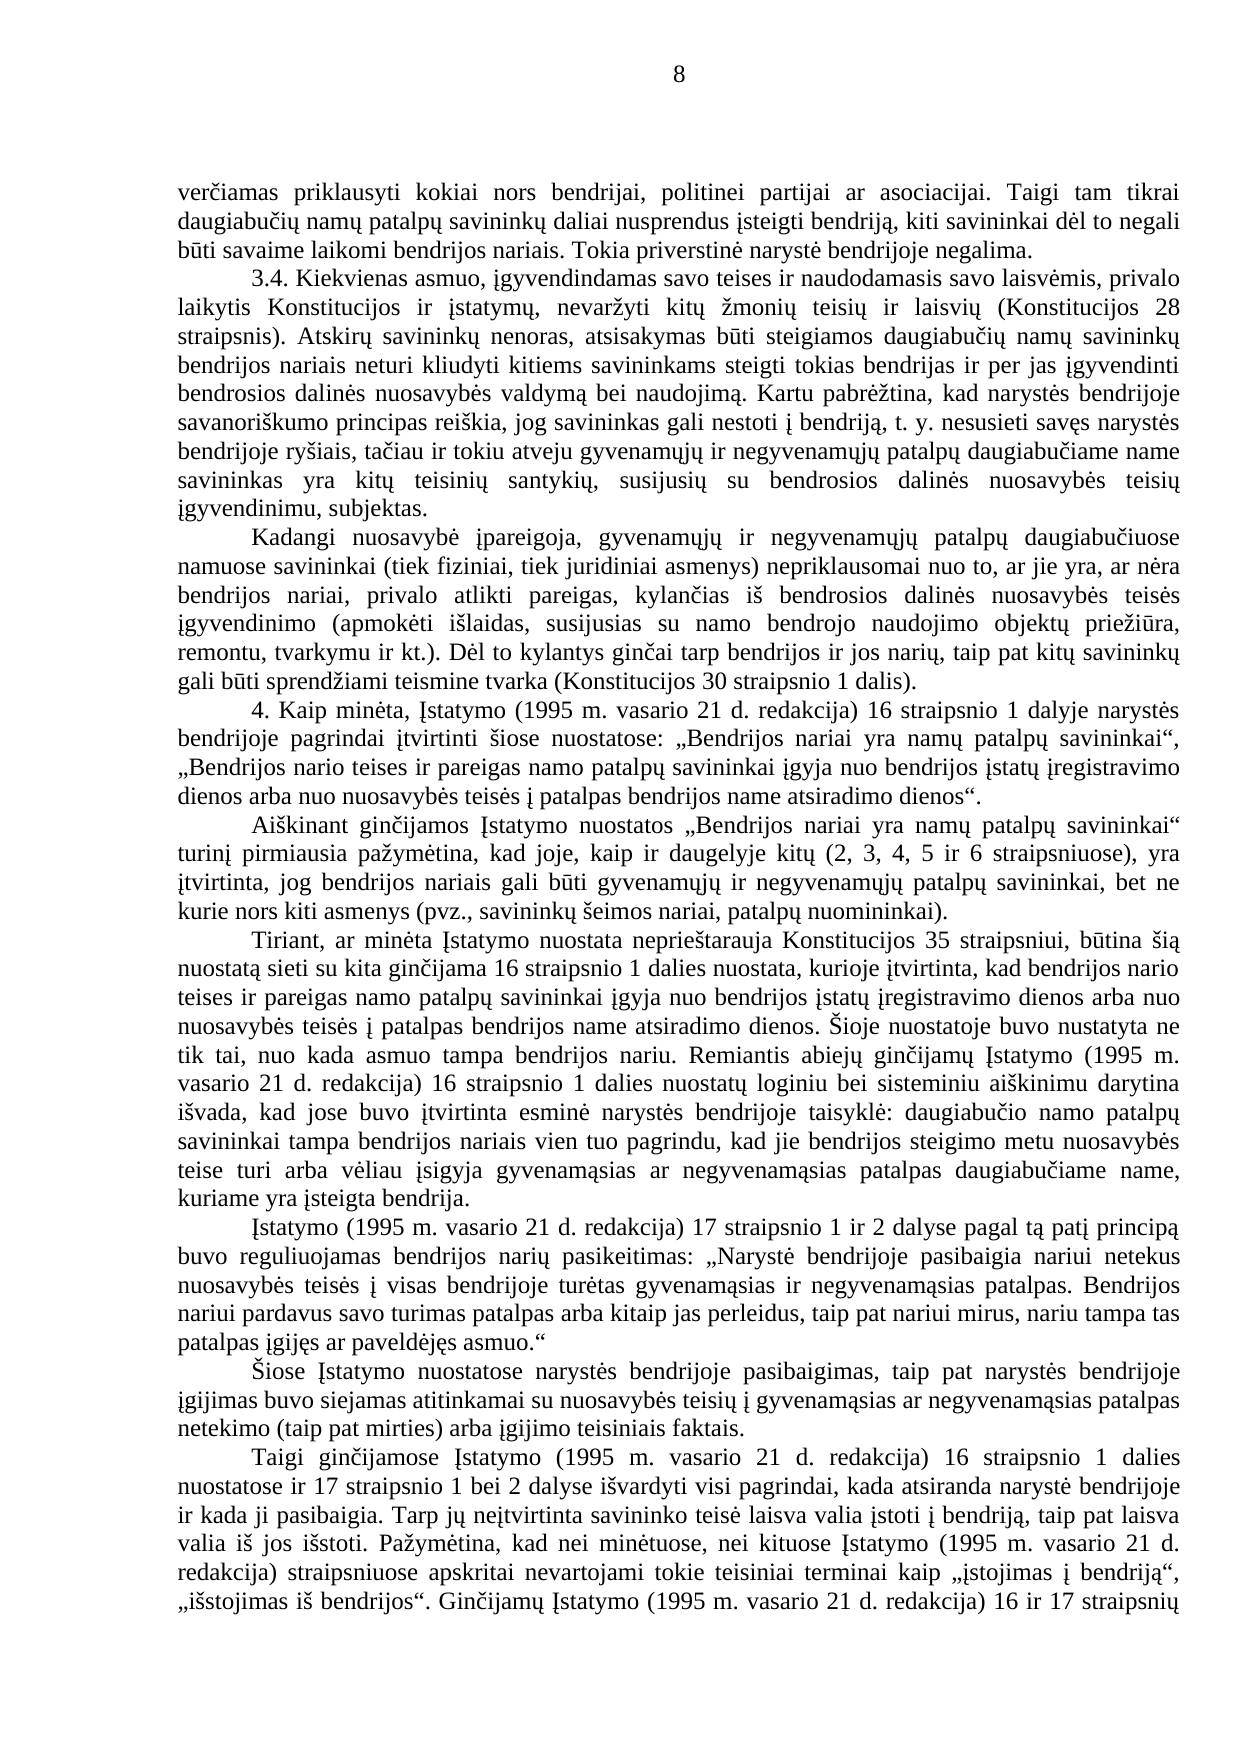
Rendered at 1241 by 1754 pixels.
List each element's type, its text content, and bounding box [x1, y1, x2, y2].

text verčiamas priklausyti kokiai nors bendrijai, politinei partijai ar asociacijai. Taigi tam tikrai daugiabučių namų patalpų savininkų daliai nusprendus įsteigti bendriją, kiti savininkai dėl to negali būti savaime laikomi bendrijos nariais. Tokia priverstinė narystė bendrijoje negalima. [177, 177, 1181, 263]
text Taigi ginčijamose Įstatymo (1995 m. vasario 21 d. redakcija) 16 straipsnio 1 dalies nuostatose ir 17 straipsnio 1 bei 2 dalyse išvardyti visi pagrindai, kada atsiranda narystė bendrijoje ir kada ji pasibaigia. Tarp jų neįtvirtinta savininko teisė laisva valia įstoti į bendriją, taip pat laisva valia iš jos išstoti. Pažymėtina, kad nei minėtuose, nei kituose Įstatymo (1995 m. vasario 21 d. redakcija) straipsniuose apskritai nevartojami tokie teisiniai terminai kaip „įstojimas į bendriją“, „išstojimas iš bendrijos“. Ginčijamų Įstatymo (1995 m. vasario 21 d. redakcija) 16 ir 17 straipsnių [177, 1442, 1181, 1615]
text Kadangi nuosavybė įpareigoja, gyvenamųjų ir negyvenamųjų patalpų daugiabučiuose namuose savininkai (tiek fiziniai, tiek juridiniai asmenys) nepriklausomai nuo to, ar jie yra, ar nėra bendrijos nariai, privalo atlikti pareigas, kylančias iš bendrosios dalinės nuosavybės teisės įgyvendinimo (apmokėti išlaidas, susijusias su namo bendrojo naudojimo objektų priežiūra, remontu, tvarkymu ir kt.). Dėl to kylantys ginčai tarp bendrijos ir jos narių, taip pat kitų savininkų gali būti sprendžiami teismine tvarka (Konstitucijos 30 straipsnio 1 dalis). [177, 522, 1181, 695]
text 3.4. Kiekvienas asmuo, įgyvendindamas savo teises ir naudodamasis savo laisvėmis, privalo laikytis Konstitucijos ir įstatymų, nevaržyti kitų žmonių teisių ir laisvių (Konstitucijos 28 straipsnis). Atskirų savininkų nenoras, atsisakymas būti steigiamos daugiabučių namų savininkų bendrijos nariais neturi kliudyti kitiems savininkams steigti tokias bendrijas ir per jas įgyvendinti bendrosios dalinės nuosavybės valdymą bei naudojimą. Kartu pabrėžtina, kad narystės bendrijoje savanoriškumo principas reiškia, jog savininkas gali nestoti į bendriją, t. y. nesusieti savęs narystės bendrijoje ryšiais, tačiau ir tokiu atveju gyvenamųjų ir negyvenamųjų patalpų daugiabučiame name savininkas yra kitų teisinių santykių, susijusių su bendrosios dalinės nuosavybės teisių įgyvendinimu, subjektas. [177, 263, 1181, 522]
text Tiriant, ar minėta Įstatymo nuostata neprieštarauja Konstitucijos 35 straipsniui, būtina šią nuostatą sieti su kita ginčijama 16 straipsnio 1 dalies nuostata, kurioje įtvirtinta, kad bendrijos nario teises ir pareigas namo patalpų savininkai įgyja nuo bendrijos įstatų įregistravimo dienos arba nuo nuosavybės teisės į patalpas bendrijos name atsiradimo dienos. Šioje nuostatoje buvo nustatyta ne tik tai, nuo kada asmuo tampa bendrijos nariu. Remiantis abiejų ginčijamų Įstatymo (1995 m. vasario 21 d. redakcija) 16 straipsnio 1 dalies nuostatų loginiu bei sisteminiu aiškinimu darytina išvada, kad jose buvo įtvirtinta esminė narystės bendrijoje taisyklė: daugiabučio namo patalpų savininkai tampa bendrijos nariais vien tuo pagrindu, kad jie bendrijos steigimo metu nuosavybės teise turi arba vėliau įsigyja gyvenamąsias ar negyvenamąsias patalpas daugiabučiame name, kuriame yra įsteigta bendrija. [177, 925, 1181, 1212]
text 4. Kaip minėta, Įstatymo (1995 m. vasario 21 d. redakcija) 16 straipsnio 1 dalyje narystės bendrijoje pagrindai įtvirtinti šiose nuostatose: „Bendrijos nariai yra namų patalpų savininkai“, „Bendrijos nario teises ir pareigas namo patalpų savininkai įgyja nuo bendrijos įstatų įregistravimo dienos arba nuo nuosavybės teisės į patalpas bendrijos name atsiradimo dienos“. [177, 695, 1181, 810]
text Įstatymo (1995 m. vasario 21 d. redakcija) 17 straipsnio 1 ir 2 dalyse pagal tą patį principą buvo reguliuojamas bendrijos narių pasikeitimas: „Narystė bendrijoje pasibaigia nariui netekus nuosavybės teisės į visas bendrijoje turėtas gyvenamąsias ir negyvenamąsias patalpas. Bendrijos nariui pardavus savo turimas patalpas arba kitaip jas perleidus, taip pat nariui mirus, nariu tampa tas patalpas įgijęs ar paveldėjęs asmuo.“ [177, 1212, 1181, 1356]
text Aiškinant ginčijamos Įstatymo nuostatos „Bendrijos nariai yra namų patalpų savininkai“ turinį pirmiausia pažymėtina, kad joje, kaip ir daugelyje kitų (2, 3, 4, 5 ir 6 straipsniuose), yra įtvirtinta, jog bendrijos nariais gali būti gyvenamųjų ir negyvenamųjų patalpų savininkai, bet ne kurie nors kiti asmenys (pvz., savininkų šeimos nariai, patalpų nuomininkai). [177, 810, 1181, 925]
text Šiose Įstatymo nuostatose narystės bendrijoje pasibaigimas, taip pat narystės bendrijoje įgijimas buvo siejamas atitinkamai su nuosavybės teisių į gyvenamąsias ar negyvenamąsias patalpas netekimo (taip pat mirties) arba įgijimo teisiniais faktais. [177, 1356, 1181, 1442]
